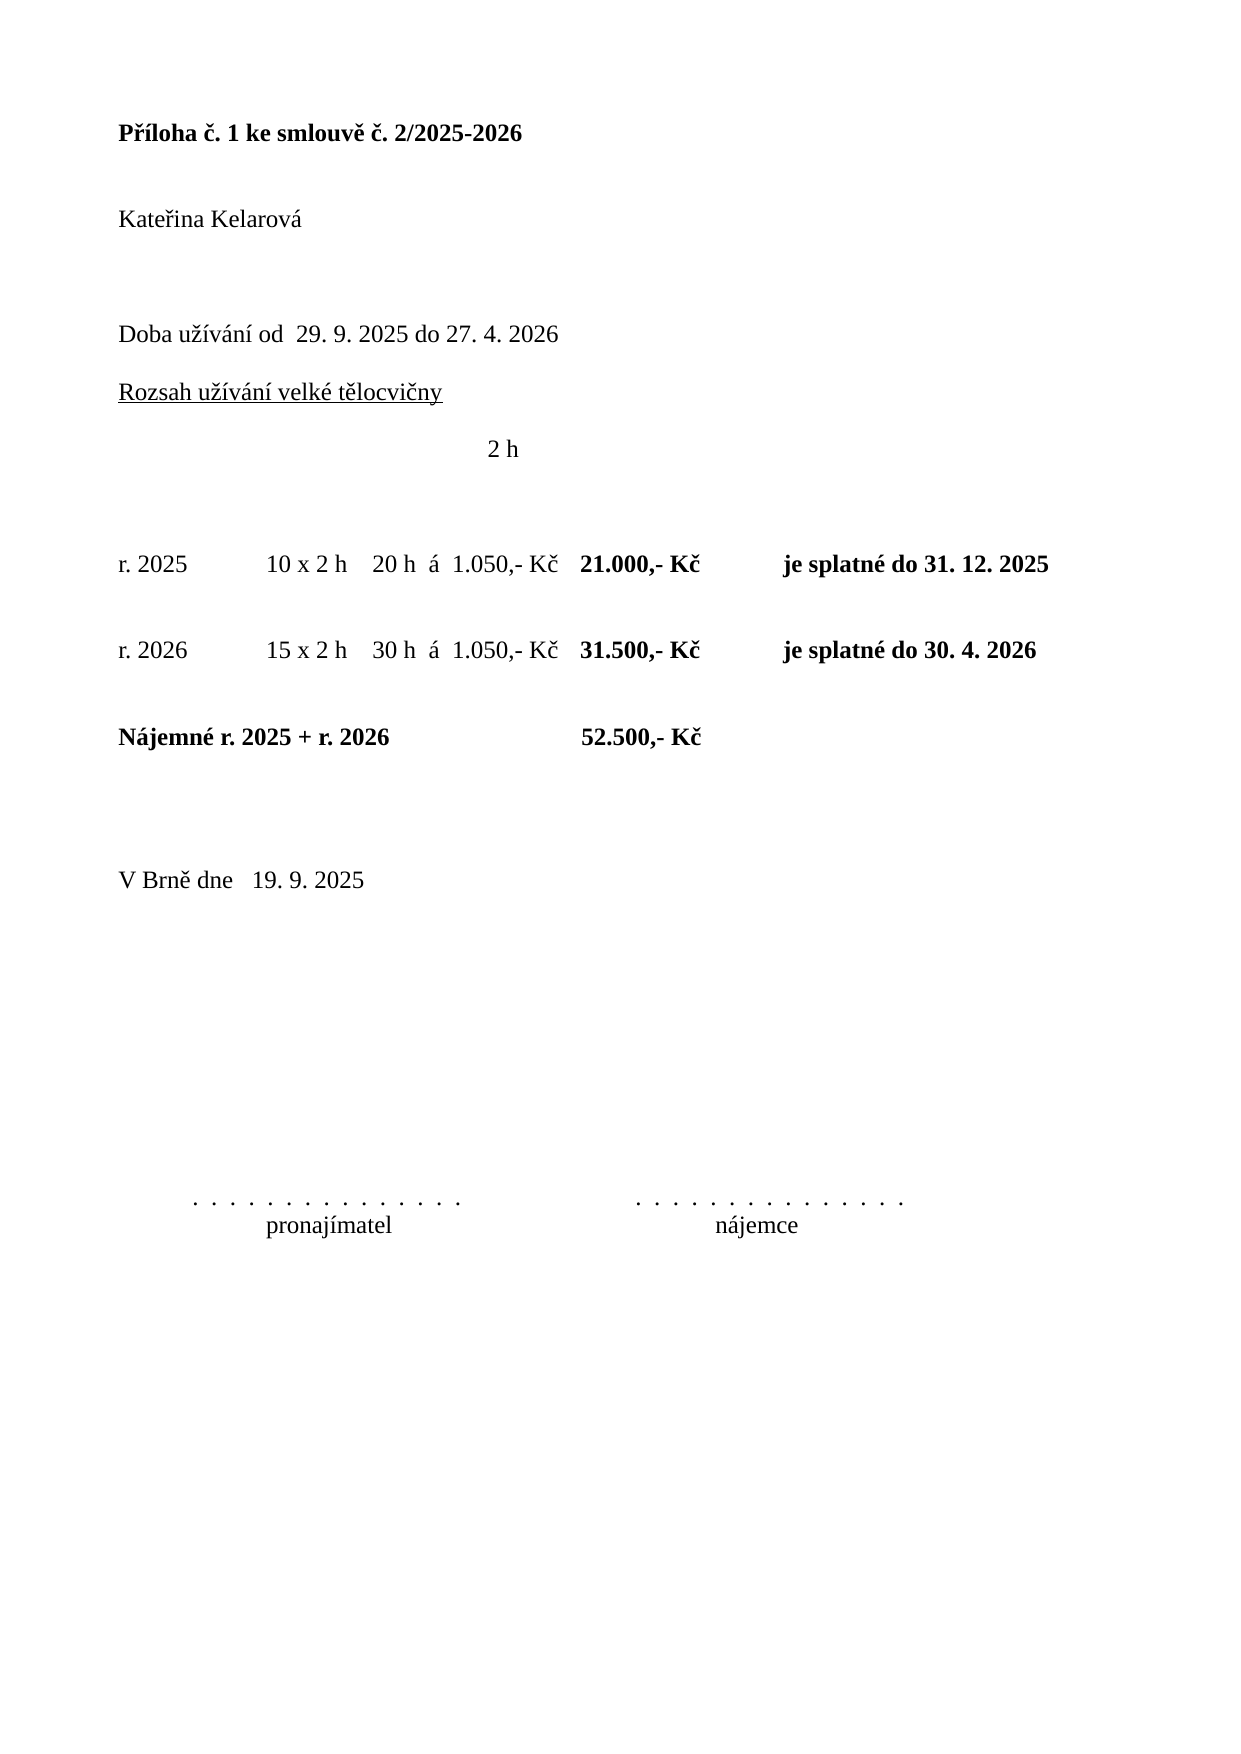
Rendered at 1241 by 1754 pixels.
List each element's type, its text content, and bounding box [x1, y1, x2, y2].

text V Brně dne 19. 9. 2025 [118, 866, 1122, 894]
text 2 h [118, 434, 1122, 463]
text Nájemné r. 2025 + r. 2026 52.500,- Kč [118, 722, 1122, 751]
text Kateřina Kelarová [118, 204, 1122, 233]
text . . . . . . . . . . . . . . . . . . . . . . . . . . . . . . [118, 1182, 1122, 1211]
text Příloha č. 1 ke smlouvě č. 2/2025-2026 [118, 118, 1122, 147]
text Rozsah užívání velké tělocvičny [118, 377, 1122, 406]
text r. 2026 15 x 2 h 30 h á 1.050,- Kč 31.500,- Kč je splatné do 30. 4. 2026 [118, 636, 1122, 664]
text r. 2025 10 x 2 h 20 h á 1.050,- Kč 21.000,- Kč je splatné do 31. 12. 2025 [118, 549, 1122, 578]
text Doba užívání od 29. 9. 2025 do 27. 4. 2026 [118, 319, 1122, 348]
text pronajímatel nájemce [118, 1211, 1122, 1239]
